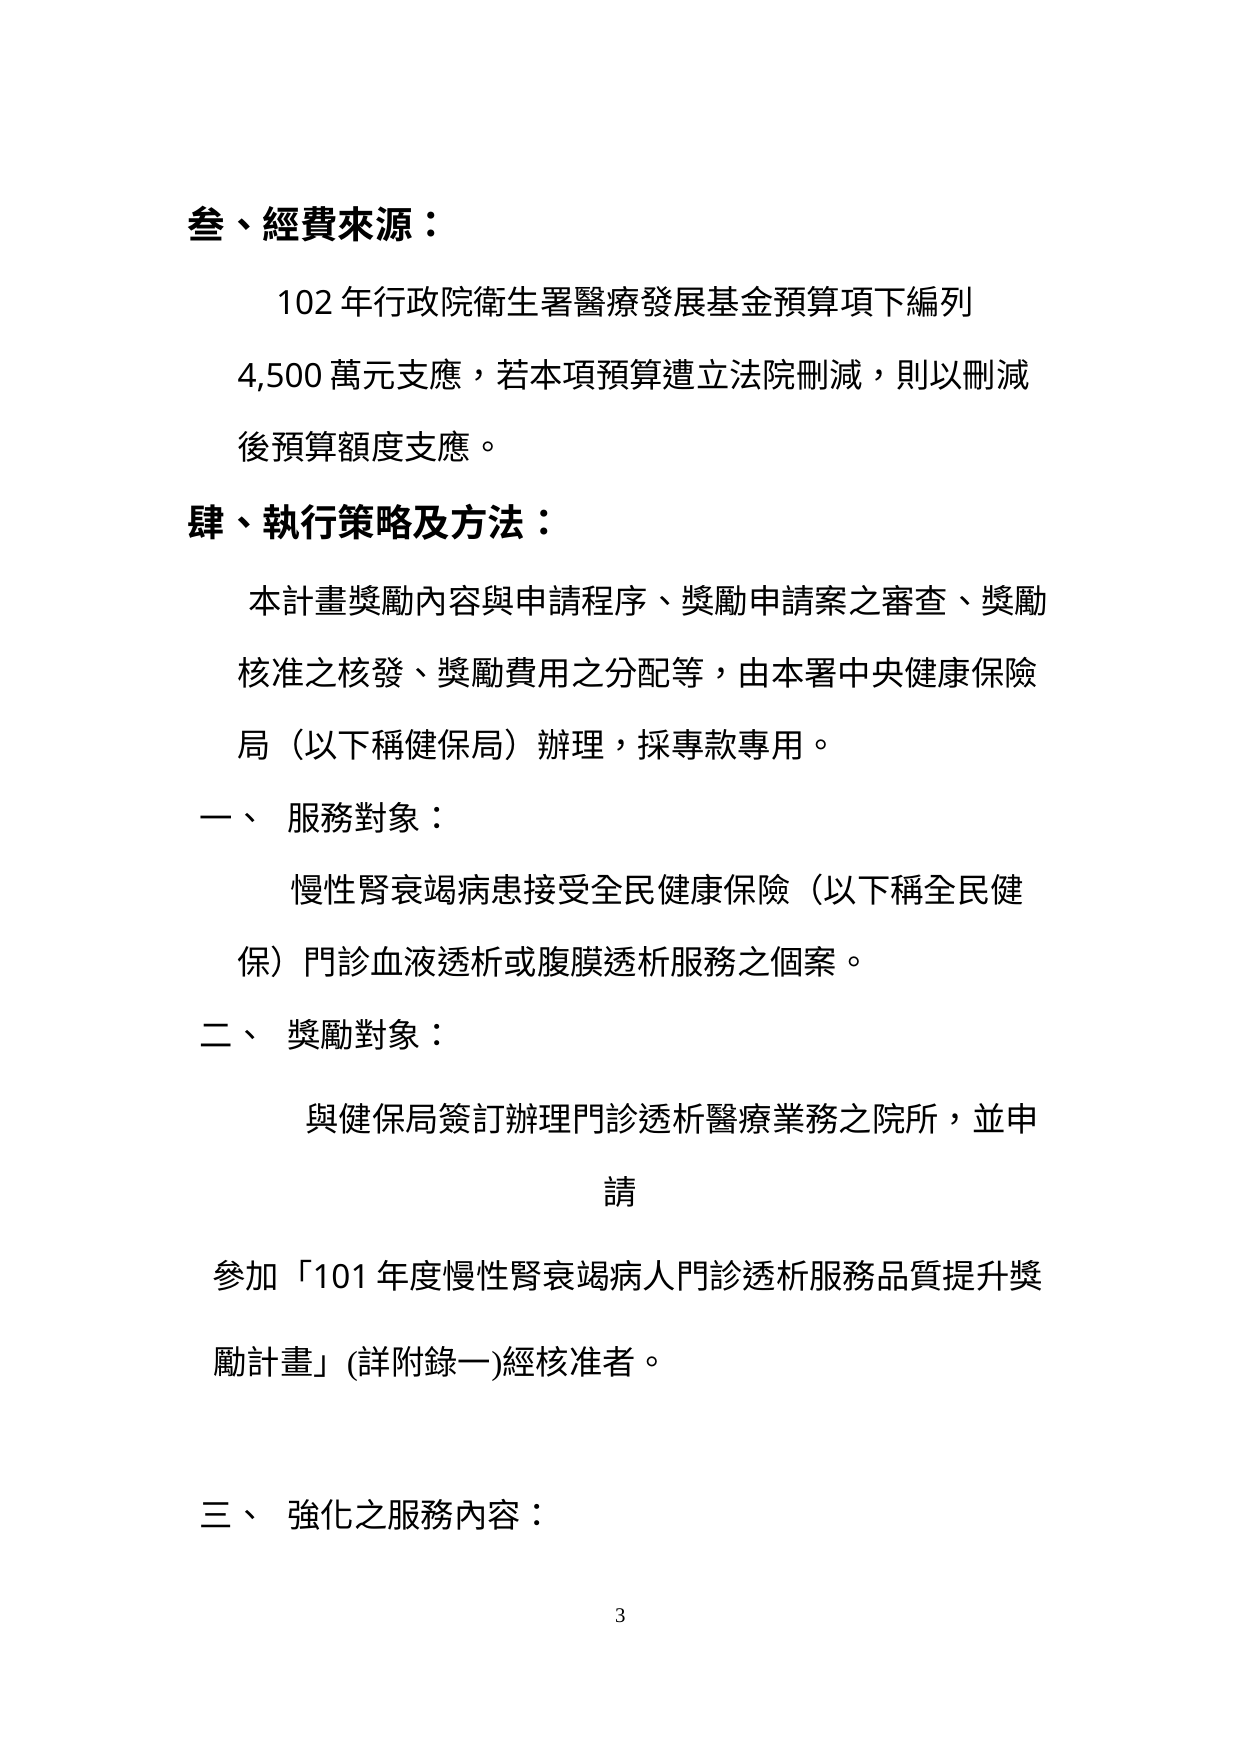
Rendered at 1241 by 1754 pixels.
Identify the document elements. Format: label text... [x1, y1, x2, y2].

text 參加「101年度慢性腎衰竭病人門診透析服務品質提升獎 [187, 1250, 1053, 1299]
list 服務對象： [199, 792, 1053, 840]
text 勵計畫」(詳附錄一)經核准者。 [187, 1335, 1053, 1384]
text 叁、經費來源： [187, 195, 1053, 249]
text 本計畫獎勵內容與申請程序、獎勵申請案之審查、獎勵核准之核發、獎勵費用之分配等，由本署中央健康保險局（以下稱健保局）辦理，採專款專用。 [187, 575, 1053, 767]
text 肆、執行策略及方法： [187, 493, 1053, 548]
text 與健保局簽訂辦理門診透析醫療業務之院所，並申請 [187, 1093, 1053, 1214]
list 獎勵對象： [199, 1008, 1053, 1057]
text 慢性腎衰竭病患接受全民健康保險（以下稱全民健保）門診血液透析或腹膜透析服務之個案。 [237, 864, 1053, 984]
list 強化之服務內容： [199, 1488, 1053, 1537]
text 102年行政院衛生署醫療發展基金預算項下編列4,500萬元支應，若本項預算遭立法院刪減，則以刪減後預算額度支應。 [237, 276, 1053, 469]
